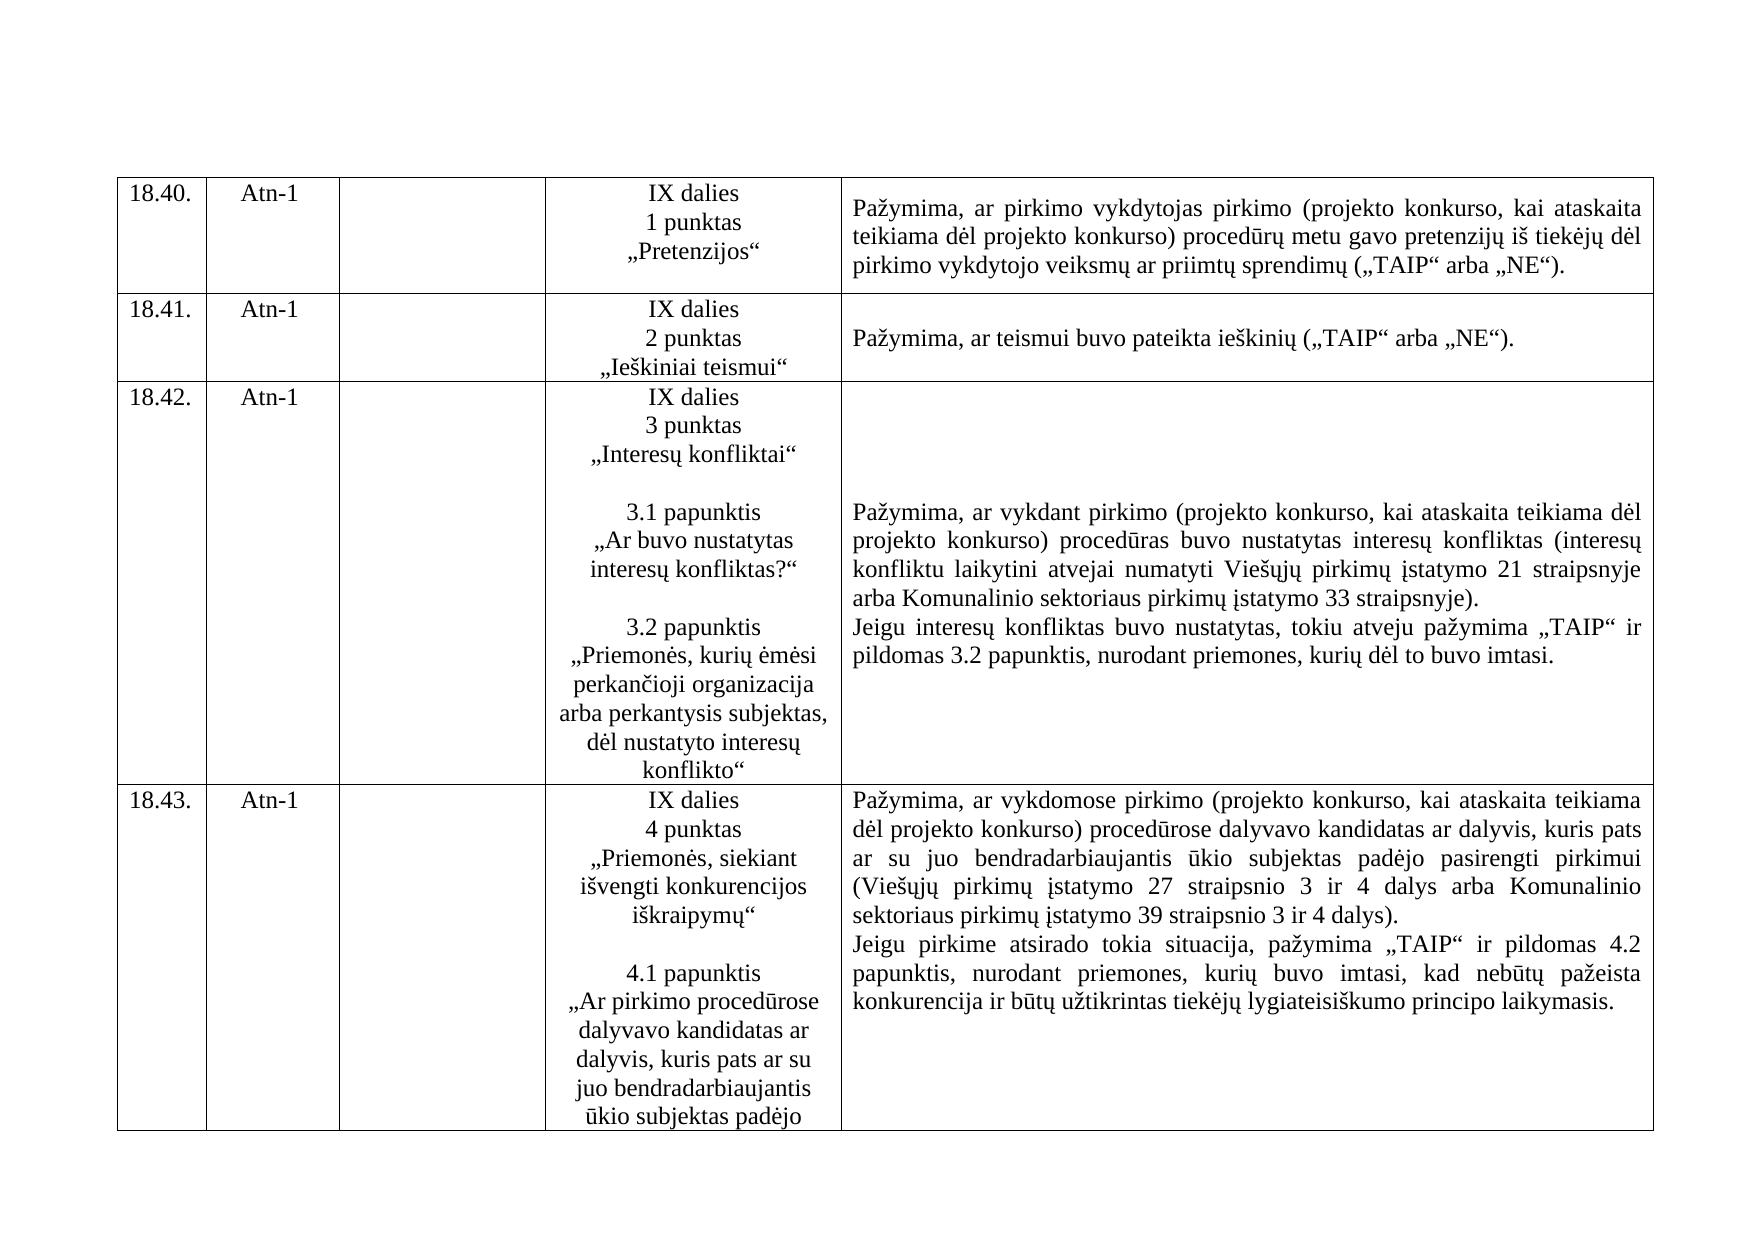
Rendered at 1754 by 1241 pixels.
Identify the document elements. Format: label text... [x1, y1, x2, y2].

table_cell IX dalies 1 punktas „Pretenzijos“ [546, 178, 841, 293]
table_cell Pažymima, ar vykdomose pirkimo (projekto konkurso, kai ataskaita teikiama dėl projekto konkurso) procedūrose dalyvavo kandidatas ar dalyvis, kuris pats ar su juo bendradarbiaujantis ūkio subjektas padėjo pasirengti pirkimui (Viešųjų pirkimų įstatymo 27 straipsnio 3 ir 4 dalys arba Komunalinio sektoriaus pirkimų įstatymo 39 straipsnio 3 ir 4 dalys). Jeigu pirkime atsirado tokia situacija, pažymima „TAIP“ ir pildomas 4.2 papunktis, nurodant priemones, kurių buvo imtasi, kad nebūtų pažeista konkurencija ir būtų užtikrintas tiekėjų lygiateisiškumo principo laikymasis. [842, 785, 1653, 1130]
table_cell IX dalies 3 punktas „Interesų konfliktai“ 3.1 papunktis „Ar buvo nustatytas interesų konfliktas?“ 3.2 papunktis „Priemonės, kurių ėmėsi perkančioji organizacija arba perkantysis subjektas, dėl nustatyto interesų konflikto“ [546, 382, 841, 784]
table_cell 18.40. [118, 178, 206, 293]
table_cell Atn-1 [207, 785, 339, 1130]
table_cell Pažymima, ar teismui buvo pateikta ieškinių („TAIP“ arba „NE“). [842, 294, 1653, 381]
table_cell IX dalies 4 punktas „Priemonės, siekiant išvengti konkurencijos iškraipymų“ 4.1 papunktis „Ar pirkimo procedūrose dalyvavo kandidatas ar dalyvis, kuris pats ar su juo bendradarbiaujantis ūkio subjektas padėjo [546, 785, 841, 1130]
table_cell Atn-1 [207, 178, 339, 293]
table_cell 18.42. [118, 382, 206, 784]
table_cell 18.41. [118, 294, 206, 381]
table_cell IX dalies 2 punktas „Ieškiniai teismui“ [546, 294, 841, 381]
table_cell 18.43. [118, 785, 206, 1130]
table_cell [340, 178, 545, 293]
table_cell [340, 382, 545, 784]
table_cell [340, 294, 545, 381]
table_cell Atn-1 [207, 294, 339, 381]
table_cell Pažymima, ar pirkimo vykdytojas pirkimo (projekto konkurso, kai ataskaita teikiama dėl projekto konkurso) procedūrų metu gavo pretenzijų iš tiekėjų dėl pirkimo vykdytojo veiksmų ar priimtų sprendimų („TAIP“ arba „NE“). [842, 178, 1653, 293]
table_cell [340, 785, 545, 1130]
table_cell Pažymima, ar vykdant pirkimo (projekto konkurso, kai ataskaita teikiama dėl projekto konkurso) procedūras buvo nustatytas interesų konfliktas (interesų konfliktu laikytini atvejai numatyti Viešųjų pirkimų įstatymo 21 straipsnyje arba Komunalinio sektoriaus pirkimų įstatymo 33 straipsnyje). Jeigu interesų konfliktas buvo nustatytas, tokiu atveju pažymima „TAIP“ ir pildomas 3.2 papunktis, nurodant priemones, kurių dėl to buvo imtasi. [842, 382, 1653, 784]
table_cell Atn-1 [207, 382, 339, 784]
